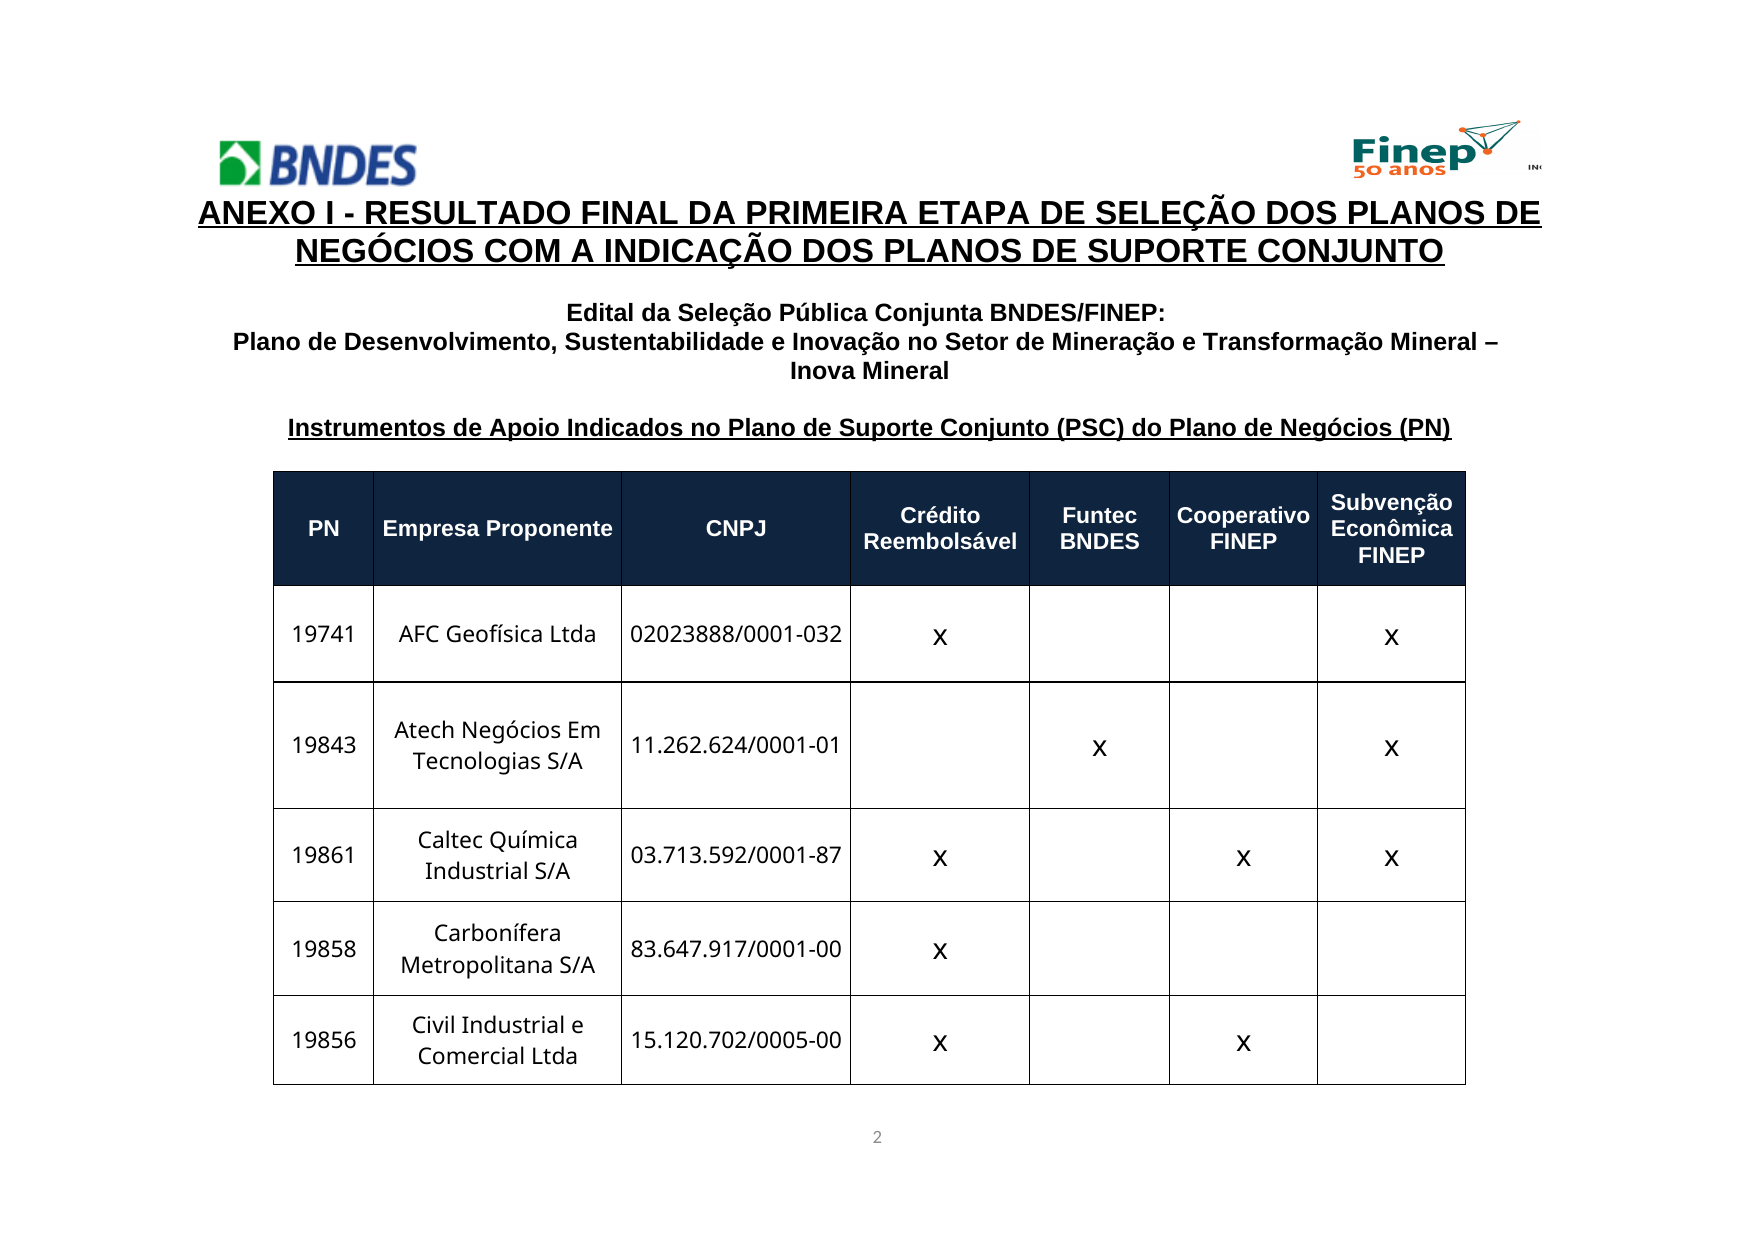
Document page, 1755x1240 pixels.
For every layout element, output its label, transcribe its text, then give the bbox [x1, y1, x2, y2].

text Edital da Seleção Pública Conjunta BNDES/FINEP: [192, 298, 1547, 327]
table_cell [1030, 809, 1169, 901]
table_cell Carbonífera Metropolitana S/A [374, 902, 621, 995]
table_cell [1170, 586, 1317, 681]
table_cell x [1170, 809, 1317, 901]
table_header Funtec BNDES [1030, 472, 1169, 585]
table_cell [1170, 902, 1317, 995]
table_cell 19856 [274, 996, 373, 1084]
table_cell 11.262.624/0001-01 [622, 683, 850, 807]
table_cell [1318, 996, 1465, 1084]
text Inova Mineral [192, 356, 1547, 384]
table_cell 19861 [274, 809, 373, 901]
table_cell [1318, 902, 1465, 995]
table_header PN [274, 472, 373, 585]
text Instrumentos de Apoio Indicados no Plano de Suporte Conjunto (PSC) do Plano de Negócios (PN) [192, 413, 1547, 442]
table_cell x [1170, 996, 1317, 1084]
table_cell [1030, 586, 1169, 681]
table_cell x [851, 902, 1029, 995]
table_cell Civil Industrial e Comercial Ltda [374, 996, 621, 1084]
text Plano de Desenvolvimento, Sustentabilidade e Inovação no Setor de Mineração e Transformação Mineral – [192, 327, 1547, 356]
table_header Subvenção Econômica FINEP [1318, 472, 1465, 585]
text ANEXO I - RESULTADO FINAL DA PRIMEIRA ETAPA DE SELEÇÃO DOS PLANOS DE NEGÓCIOS COM A INDICAÇÃO DOS PLANOS DE SUPORTE CONJUNTO [192, 193, 1547, 269]
table_cell 83.647.917/0001-00 [622, 902, 850, 995]
table_cell x [1318, 683, 1465, 807]
table_cell x [851, 809, 1029, 901]
table_cell x [1030, 683, 1169, 807]
table_cell x [851, 586, 1029, 681]
table_cell [1170, 683, 1317, 807]
table_cell x [851, 996, 1029, 1084]
table_cell 19741 [274, 586, 373, 681]
table_cell Atech Negócios Em Tecnologias S/A [374, 683, 621, 807]
table_header Crédito Reembolsável [851, 472, 1029, 585]
table_cell 19843 [274, 683, 373, 807]
table_cell 03.713.592/0001-87 [622, 809, 850, 901]
table_cell [1030, 902, 1169, 995]
table_cell x [1318, 809, 1465, 901]
table_cell Caltec Química Industrial S/A [374, 809, 621, 901]
table_header Empresa Proponente [374, 472, 621, 585]
table_cell [1030, 996, 1169, 1084]
table_header CNPJ [622, 472, 850, 585]
table_cell 15.120.702/0005-00 [622, 996, 850, 1084]
table_cell 19858 [274, 902, 373, 995]
table_cell x [1318, 586, 1465, 681]
table_cell [851, 683, 1029, 807]
table_header Cooperativo FINEP [1170, 472, 1317, 585]
table_cell AFC Geofísica Ltda [374, 586, 621, 681]
table_cell 02023888/0001-032 [622, 586, 850, 681]
